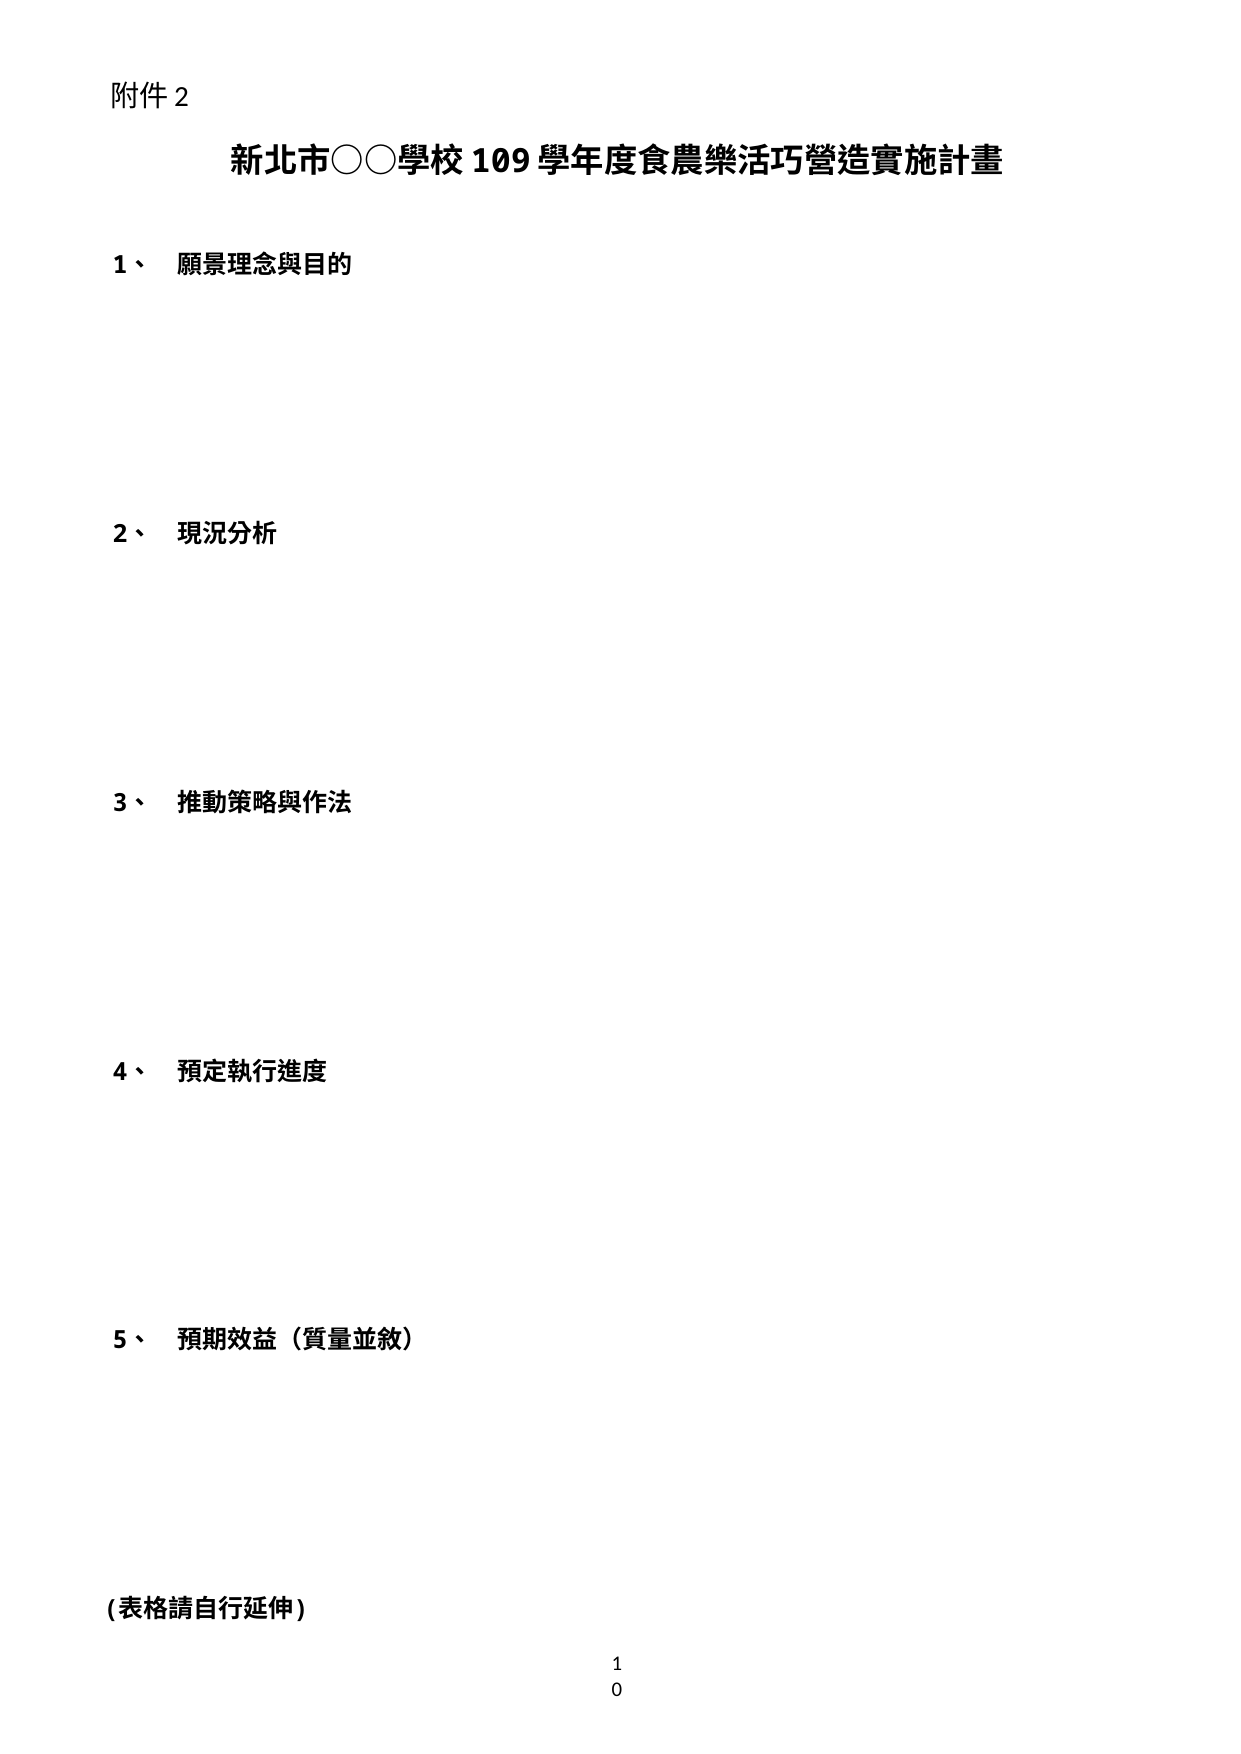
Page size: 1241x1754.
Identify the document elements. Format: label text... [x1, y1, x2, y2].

list 預期效益（質量並敘） [112, 1320, 1122, 1356]
text 附件2 [103, 73, 1122, 115]
list 推動策略與作法 [112, 782, 1122, 818]
list 現況分析 [112, 513, 1122, 549]
text (表格請自行延伸) [103, 1589, 1122, 1625]
list 願景理念與目的 [112, 244, 1122, 280]
list 預定執行進度 [112, 1051, 1122, 1087]
text 新北市○○學校109學年度食農樂活巧營造實施計畫 [112, 134, 1122, 182]
